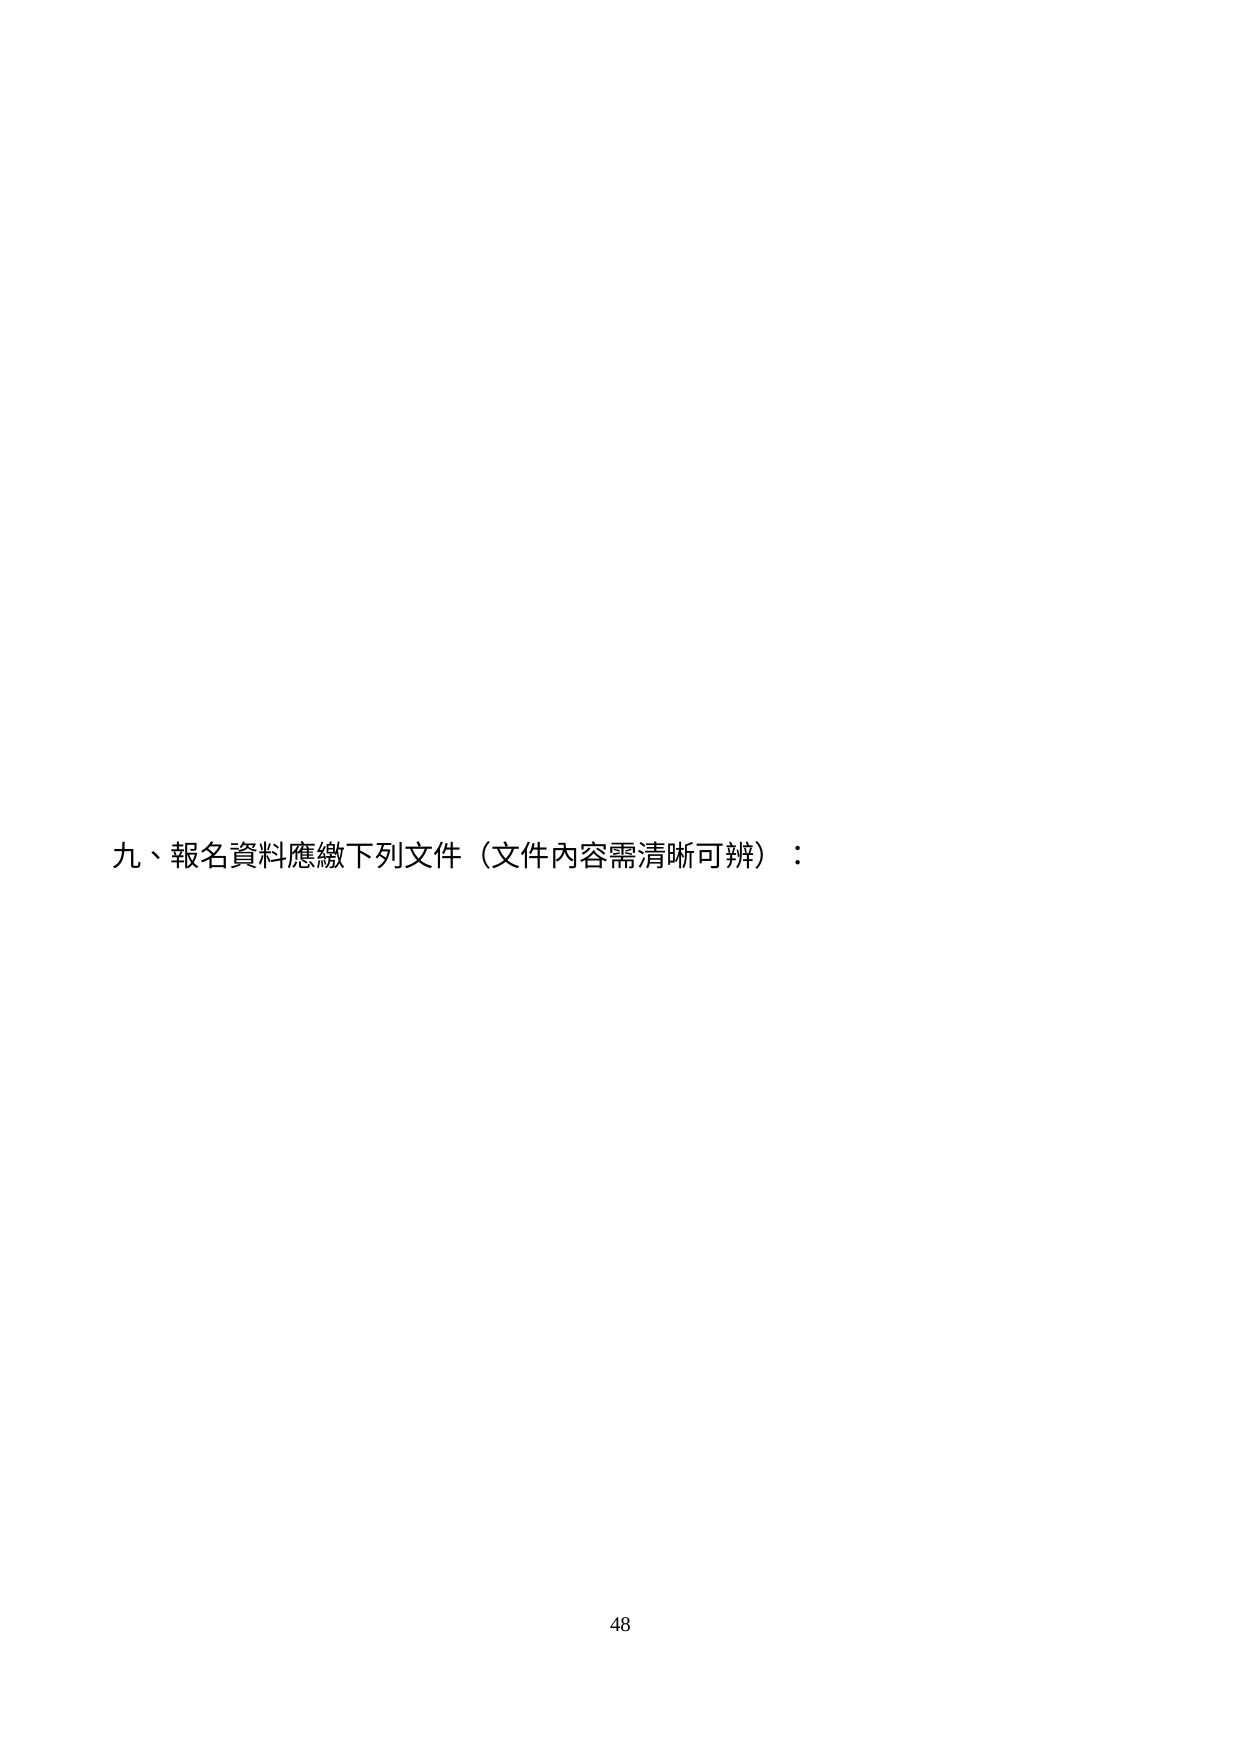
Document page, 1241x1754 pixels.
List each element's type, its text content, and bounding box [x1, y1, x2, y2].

text 九、報名資料應繳下列文件（文件內容需清晰可辨）： [112, 812, 1143, 875]
